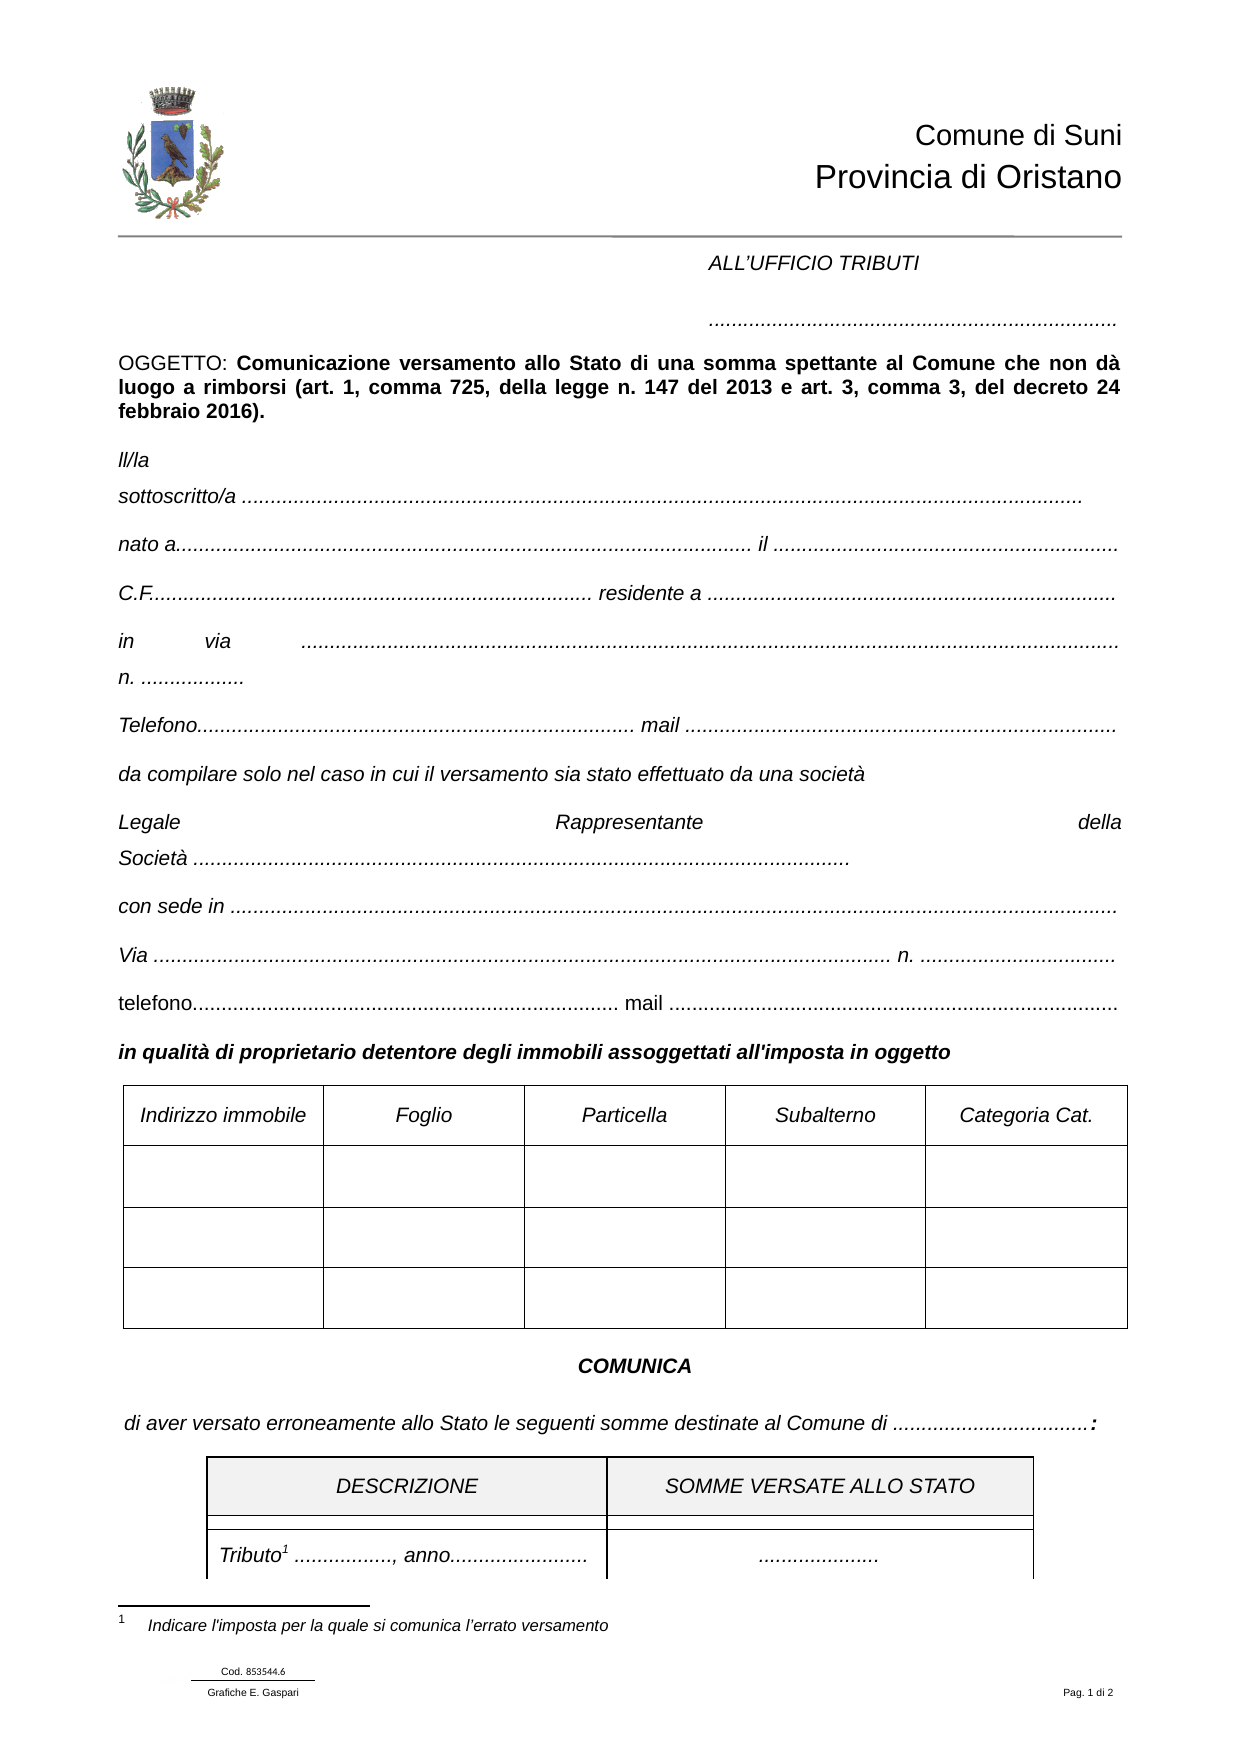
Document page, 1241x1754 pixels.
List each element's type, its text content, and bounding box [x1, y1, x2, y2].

table_cell Tributo ................., anno........................ [208, 1530, 606, 1579]
text di aver versato erroneamente allo Stato le seguenti somme destinate al Comune di ..................................: [118, 1411, 1122, 1435]
table_cell [324, 1208, 524, 1267]
table_cell [324, 1268, 524, 1328]
text C.F............................................................................. residente a ....................................................................... [118, 580, 1122, 604]
table_header Subalterno [726, 1086, 925, 1145]
text ll/la sottoscritto/a .................................................................................................................................................. [118, 447, 1122, 507]
table_cell [726, 1146, 925, 1206]
table_cell [926, 1268, 1127, 1328]
text in via .............................................................................................................................................. n. .................. [118, 629, 1122, 689]
table_cell [926, 1208, 1127, 1267]
text in qualità di proprietario detentore degli immobili assoggettati all'imposta in oggetto [118, 1040, 1093, 1064]
text COMUNICA [118, 1354, 1122, 1378]
text ....................................................................... [709, 307, 1122, 331]
text da compilare solo nel caso in cui il versamento sia stato effettuato da una società [118, 762, 1122, 786]
table_cell [525, 1208, 725, 1267]
table_cell [726, 1208, 925, 1267]
text Legale Rappresentante della Società .................................................................................................................. [118, 810, 1122, 870]
table_cell [208, 1516, 606, 1529]
table_header Categoria Cat. [926, 1086, 1127, 1145]
text nato a.................................................................................................... il ............................................................ [118, 532, 1122, 556]
text telefono.......................................................................... mail .............................................................................. [118, 991, 1122, 1015]
text Provincia di Oristano [224, 157, 1122, 195]
table_cell [608, 1516, 1033, 1529]
table_cell ..................... [608, 1530, 1033, 1579]
table_cell [525, 1146, 725, 1206]
text Via ................................................................................................................................ n. .................................. [118, 943, 1122, 967]
table_cell [124, 1208, 323, 1267]
table_header Indirizzo immobile [124, 1086, 323, 1145]
text Comune di Suni [224, 118, 1122, 152]
table_cell [124, 1146, 323, 1206]
table_cell [726, 1268, 925, 1328]
picture [122, 87, 224, 219]
table_header DESCRIZIONE [208, 1458, 606, 1515]
text con sede in .......................................................................................................................................................... [118, 894, 1122, 918]
table_cell [324, 1146, 524, 1206]
table_cell [926, 1146, 1127, 1206]
text OGGETTO: Comunicazione versamento allo Stato di una somma spettante al Comune che non dà luogo a rimborsi (art. 1, comma 725, della legge n. 147 del 2013 e art. 3, comma 3, del decreto 24 febbraio 2016). [118, 351, 1122, 422]
table_header Foglio [324, 1086, 524, 1145]
table_cell [525, 1268, 725, 1328]
text Telefono............................................................................ mail ........................................................................... [118, 713, 1122, 737]
table_header SOMME VERSATE ALLO STATO [608, 1458, 1033, 1515]
text ALL’UFFICIO TRIBUTI [709, 251, 1122, 275]
table_cell [124, 1268, 323, 1328]
table_header Particella [525, 1086, 725, 1145]
